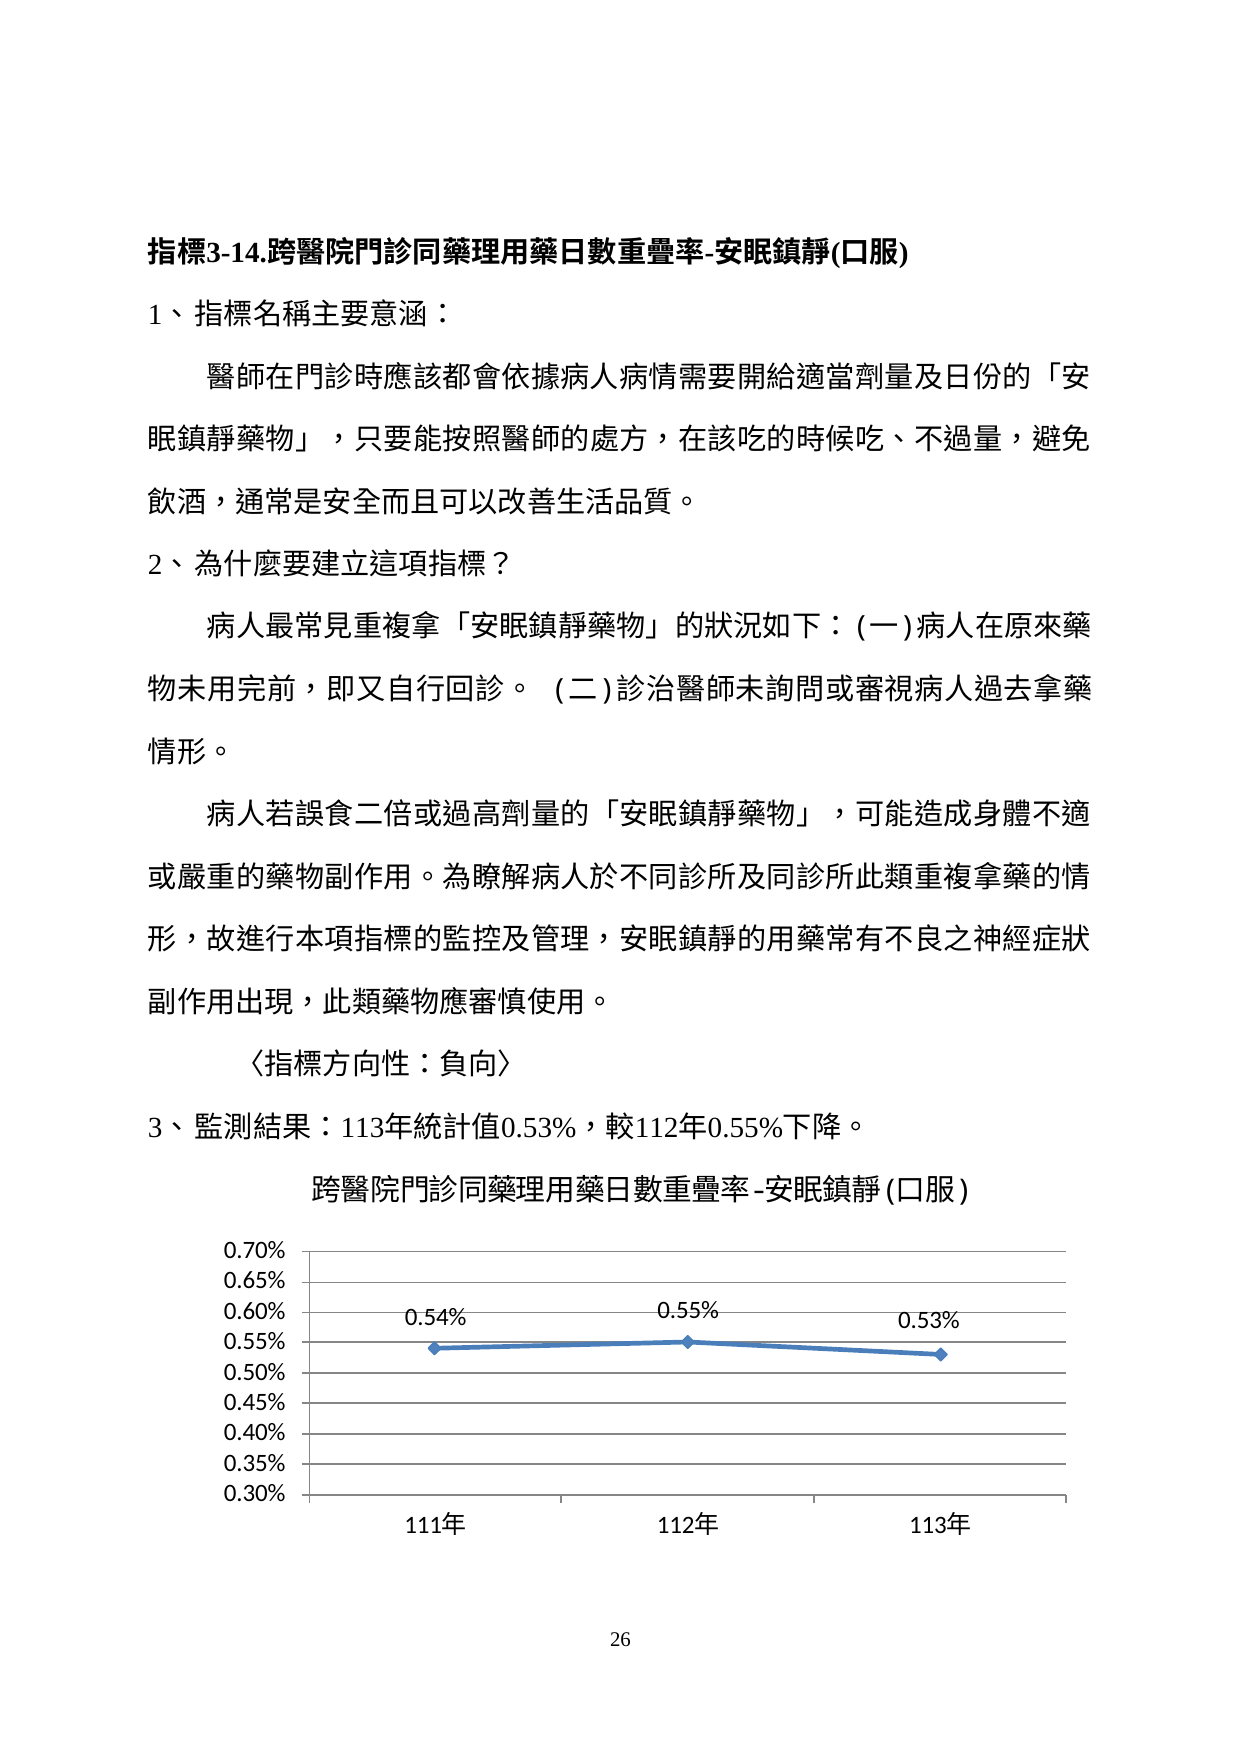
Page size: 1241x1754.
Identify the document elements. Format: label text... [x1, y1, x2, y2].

text 醫師在門診時應該都會依據病人病情需要開給適當劑量及日份的「安眠鎮靜藥物」，只要能按照醫師的處方，在該吃的時候吃、不過量，避免飲酒，通常是安全而且可以改善生活品質。 [148, 333, 1092, 520]
list 指標名稱主要意涵： [148, 270, 1086, 333]
text 〈指標方向性：負向〉 [148, 1020, 1092, 1083]
list 為什麼要建立這項指標？ [148, 520, 1086, 583]
list 監測結果：113年統計值0.53%，較112年0.55%下降。 [148, 1083, 1086, 1145]
text 病人最常見重複拿「安眠鎮靜藥物」的狀況如下：(一)病人在原來藥物未用完前，即又自行回診。 (二)診治醫師未詢問或審視病人過去拿藥情形。 [148, 583, 1092, 770]
subtitle 指標3-14.跨醫院門診同藥理用藥日數重疊率-安眠鎮靜(口服) [148, 208, 1086, 270]
text 病人若誤食二倍或過高劑量的「安眠鎮靜藥物」，可能造成身體不適或嚴重的藥物副作用。為瞭解病人於不同診所及同診所此類重複拿藥的情形，故進行本項指標的監控及管理，安眠鎮靜的用藥常有不良之神經症狀副作用出現，此類藥物應審慎使用。 [148, 770, 1092, 1020]
